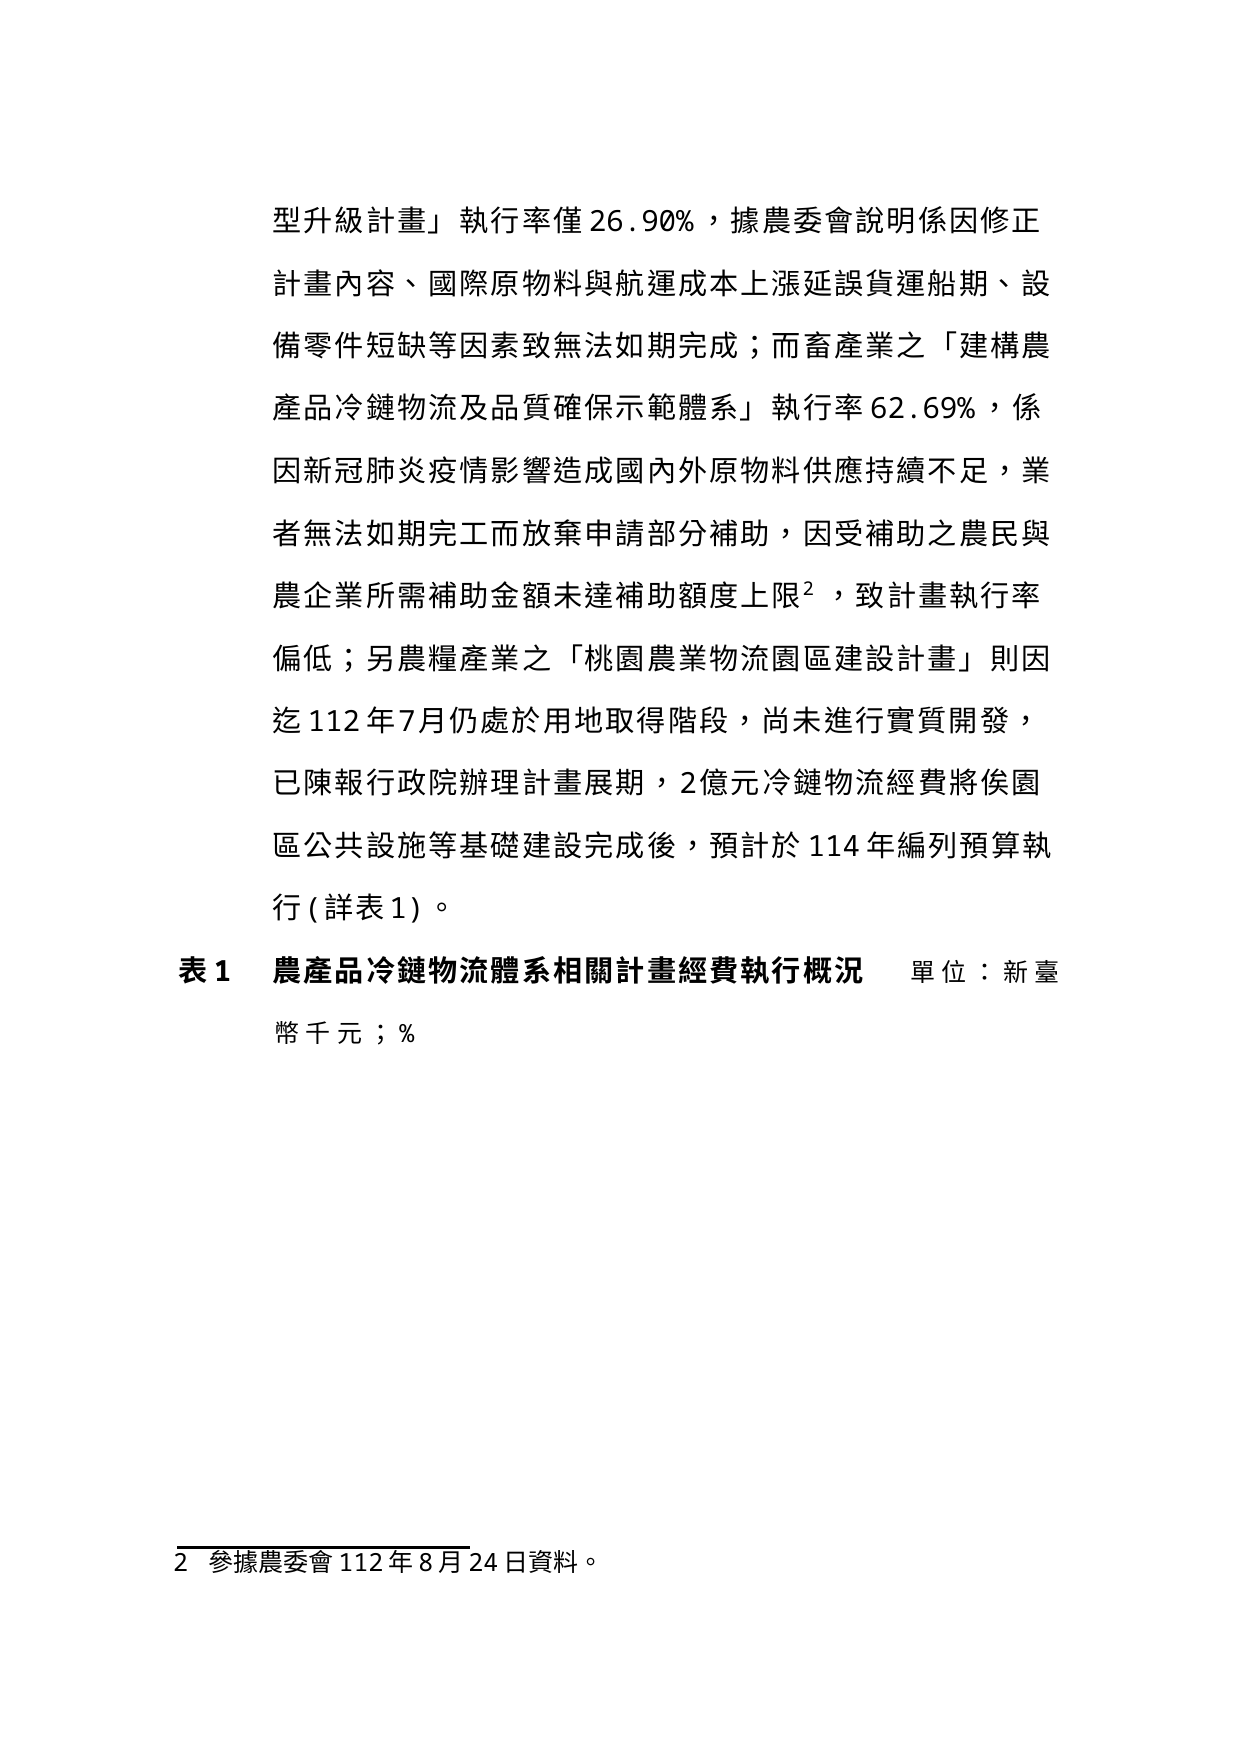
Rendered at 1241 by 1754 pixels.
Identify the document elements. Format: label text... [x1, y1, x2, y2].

text 表1 農產品冷鏈物流體系相關計畫經費執行概況 單位：新臺幣千元；% [163, 927, 1063, 1052]
text 參據農委會112年8月24日資料。 [173, 1548, 1063, 1577]
text 型升級計畫」執行率僅26.90%，據農委會說明係因修正計畫內容、國際原物料與航運成本上漲延誤貨運船期、設備零件短缺等因素致無法如期完成；而畜產業之「建構農產品冷鏈物流及品質確保示範體系」執行率62.69%，係因新冠肺炎疫情影響造成國內外原物料供應持續不足，業者無法如期完工而放棄申請部分補助，因受補助之農民與農企業所需補助金額未達補助額度上限，致計畫執行率偏低；另農糧產業之「桃園農業物流園區建設計畫」則因迄112年7月仍處於用地取得階段，尚未進行實質開發，已陳報行政院辦理計畫展期，2億元冷鏈物流經費將俟園區公共設施等基礎建設完成後，預計於114年編列預算執行(詳表1)。 [266, 177, 1063, 927]
